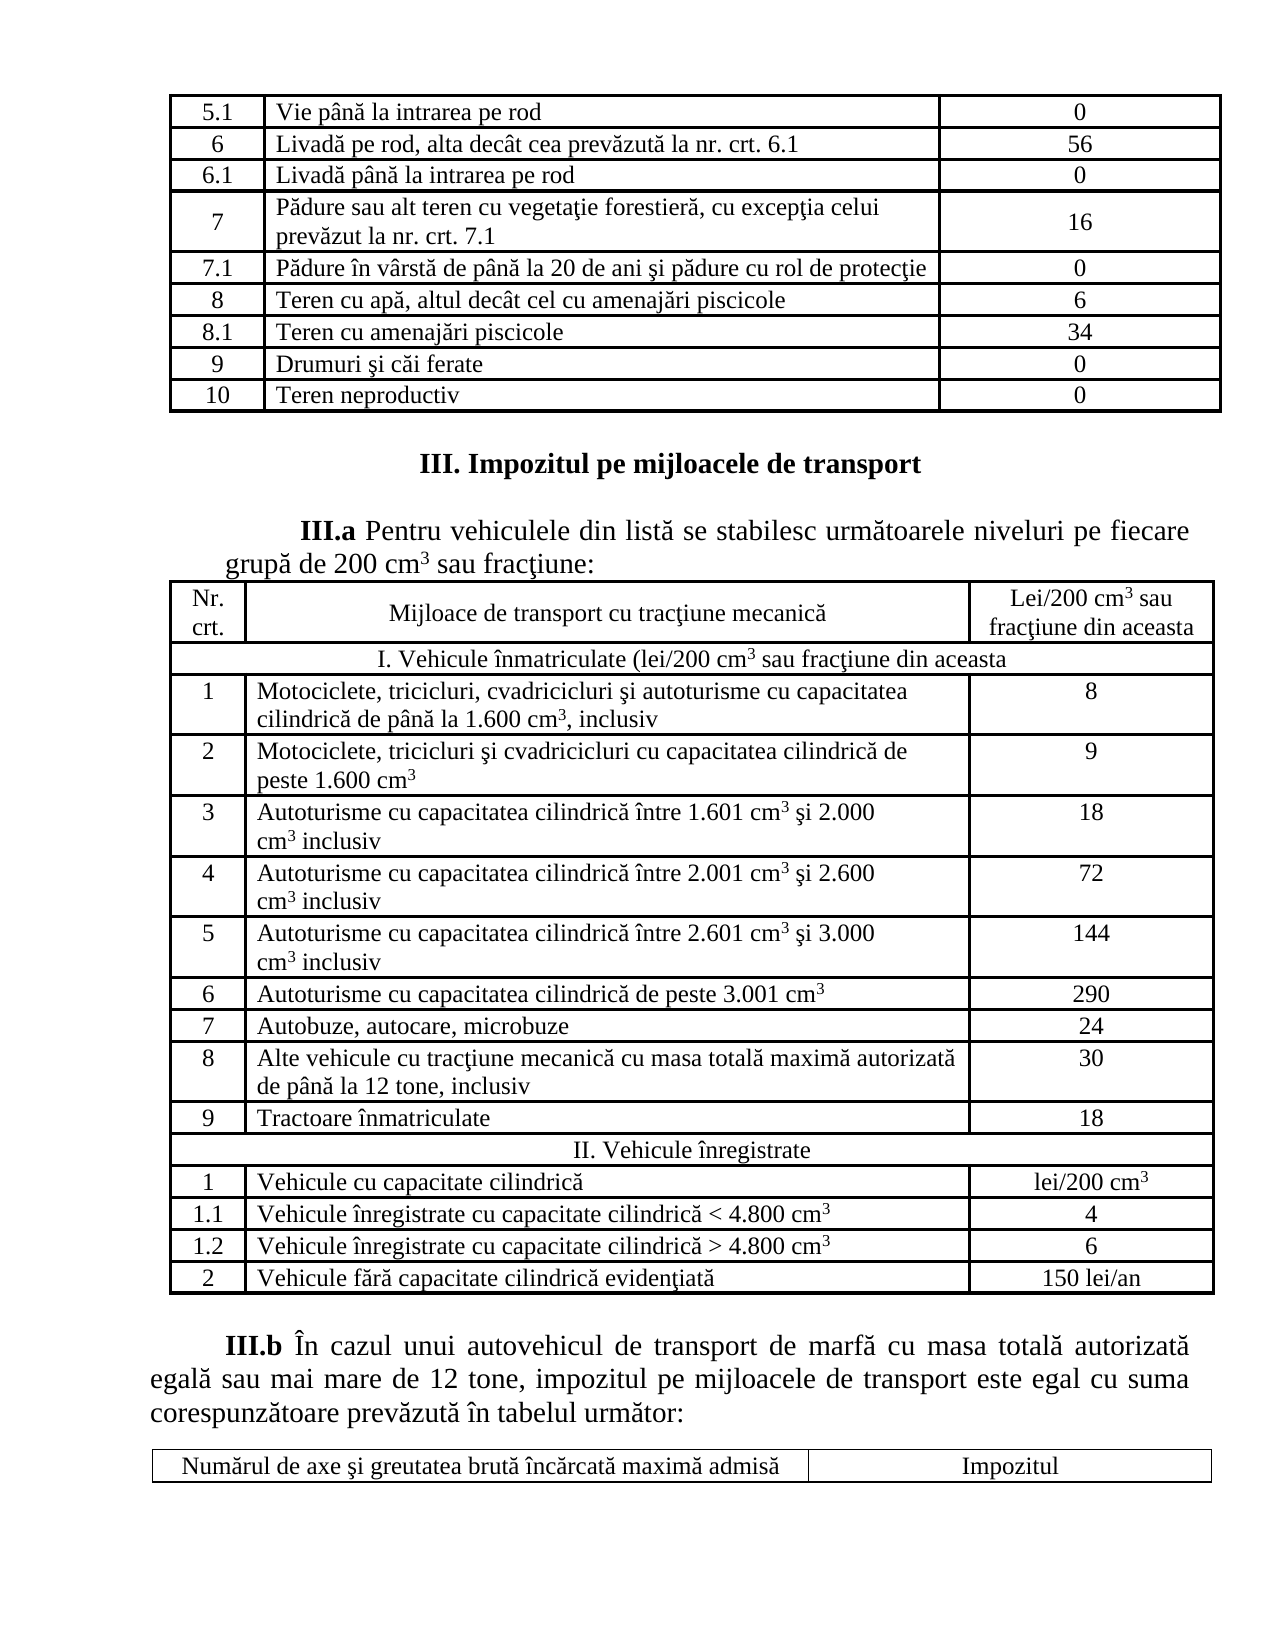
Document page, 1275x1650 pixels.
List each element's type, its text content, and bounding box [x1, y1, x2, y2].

table_cell Vehicule înregistrate cu capacitate cilindrică > 4.800 cm3 [247, 1231, 968, 1259]
table_cell Vehicule fără capacitate cilindrică evidenţiată [247, 1263, 968, 1291]
table_cell 8.1 [172, 317, 263, 346]
table_cell 1 [172, 1167, 244, 1196]
table_cell 6 [971, 1231, 1212, 1259]
table_cell 24 [971, 1011, 1212, 1039]
table_cell 18 [971, 797, 1212, 854]
table_cell 18 [971, 1103, 1212, 1132]
table_cell Teren cu apă, altul decât cel cu amenajări piscicole [266, 285, 938, 314]
table_cell 0 [941, 253, 1219, 282]
table_cell Teren neproductiv [266, 381, 938, 409]
table_cell Drumuri şi căi ferate [266, 349, 938, 377]
table_cell 1 [172, 676, 244, 733]
text III.a Pentru vehiculele din listă se stabilesc următoarele niveluri pe fiecare grupă de 200 cm3 sau fracţiune: [225, 513, 1191, 580]
table_cell Motociclete, tricicluri şi cvadricicluri cu capacitatea cilindrică de peste 1.600 cm3 [247, 736, 968, 794]
table_cell 6 [172, 129, 263, 157]
text III.b În cazul unui autovehicul de transport de marfă cu masa totală autorizată egală sau mai mare de 12 tone, impozitul pe mijloacele de transport este egal cu suma corespunzătoare prevăzută în tabelul următor: [150, 1328, 1191, 1429]
table_cell 4 [172, 858, 244, 915]
table_cell Autoturisme cu capacitatea cilindrică de peste 3.001 cm3 [247, 979, 968, 1008]
table_cell 0 [941, 97, 1219, 126]
table_cell Tractoare înmatriculate [247, 1103, 968, 1132]
table_cell 2 [172, 736, 244, 794]
table_cell 30 [971, 1043, 1212, 1100]
table_cell 6 [941, 285, 1219, 314]
table_cell Vehicule cu capacitate cilindrică [247, 1167, 968, 1196]
table_cell 150 lei/an [971, 1263, 1212, 1291]
table_header Numărul de axe şi greutatea brută încărcată maximă admisă [153, 1450, 808, 1481]
table_cell 0 [941, 349, 1219, 377]
table_cell 3 [172, 797, 244, 854]
table_cell 6.1 [172, 161, 263, 189]
table_cell 16 [941, 193, 1219, 250]
table_cell 5.1 [172, 97, 263, 126]
table_cell 0 [941, 161, 1219, 189]
table_cell II. Vehicule înregistrate [172, 1135, 1212, 1164]
table_cell Autoturisme cu capacitatea cilindrică între 2.601 cm3 şi 3.000 cm3 inclusiv [247, 918, 968, 976]
table_cell 6 [172, 979, 244, 1008]
table_cell 4 [971, 1199, 1212, 1228]
table_cell 1.1 [172, 1199, 244, 1228]
table_cell 1.2 [172, 1231, 244, 1259]
text III. Impozitul pe mijloacele de transport [150, 446, 1191, 479]
table_cell 2 [172, 1263, 244, 1291]
table_cell 144 [971, 918, 1212, 976]
table_cell 8 [172, 285, 263, 314]
table_cell Teren cu amenajări piscicole [266, 317, 938, 346]
table_cell 9 [971, 736, 1212, 794]
table_cell Autoturisme cu capacitatea cilindrică între 2.001 cm3 şi 2.600 cm3 inclusiv [247, 858, 968, 915]
table_header Nr. crt. [172, 583, 244, 641]
table_cell Pădure în vârstă de până la 20 de ani şi pădure cu rol de protecţie [266, 253, 938, 282]
table_header Impozitul [809, 1450, 1211, 1481]
table_cell Pădure sau alt teren cu vegetaţie forestieră, cu excepţia celui prevăzut la nr. crt. 7.1 [266, 193, 938, 250]
table_cell 9 [172, 349, 263, 377]
table_cell 56 [941, 129, 1219, 157]
table_cell Motociclete, tricicluri, cvadricicluri şi autoturisme cu capacitatea cilindrică de până la 1.600 cm3, inclusiv [247, 676, 968, 733]
table_cell Alte vehicule cu tracţiune mecanică cu masa totală maximă autorizată de până la 12 tone, inclusiv [247, 1043, 968, 1100]
table_cell Livadă pe rod, alta decât cea prevăzută la nr. crt. 6.1 [266, 129, 938, 157]
table_cell 0 [941, 381, 1219, 409]
table_cell I. Vehicule înmatriculate (lei/200 cm3 sau fracţiune din aceasta [172, 644, 1212, 673]
table_cell lei/200 cm3 [971, 1167, 1212, 1196]
table_cell 72 [971, 858, 1212, 915]
table_cell 8 [172, 1043, 244, 1100]
table_cell 290 [971, 979, 1212, 1008]
table_header Mijloace de transport cu tracţiune mecanică [247, 583, 968, 641]
table_cell Autoturisme cu capacitatea cilindrică între 1.601 cm3 şi 2.000 cm3 inclusiv [247, 797, 968, 854]
table_header Lei/200 cm3 sau fracţiune din aceasta [971, 583, 1212, 641]
table_cell 8 [971, 676, 1212, 733]
table_cell 9 [172, 1103, 244, 1132]
table_cell Vehicule înregistrate cu capacitate cilindrică < 4.800 cm3 [247, 1199, 968, 1228]
table_cell 34 [941, 317, 1219, 346]
table_cell 7 [172, 1011, 244, 1039]
table_cell Livadă până la intrarea pe rod [266, 161, 938, 189]
table_cell Vie până la intrarea pe rod [266, 97, 938, 126]
table_cell 5 [172, 918, 244, 976]
table_cell 7.1 [172, 253, 263, 282]
table_cell 7 [172, 193, 263, 250]
table_cell Autobuze, autocare, microbuze [247, 1011, 968, 1039]
table_cell 10 [172, 381, 263, 409]
